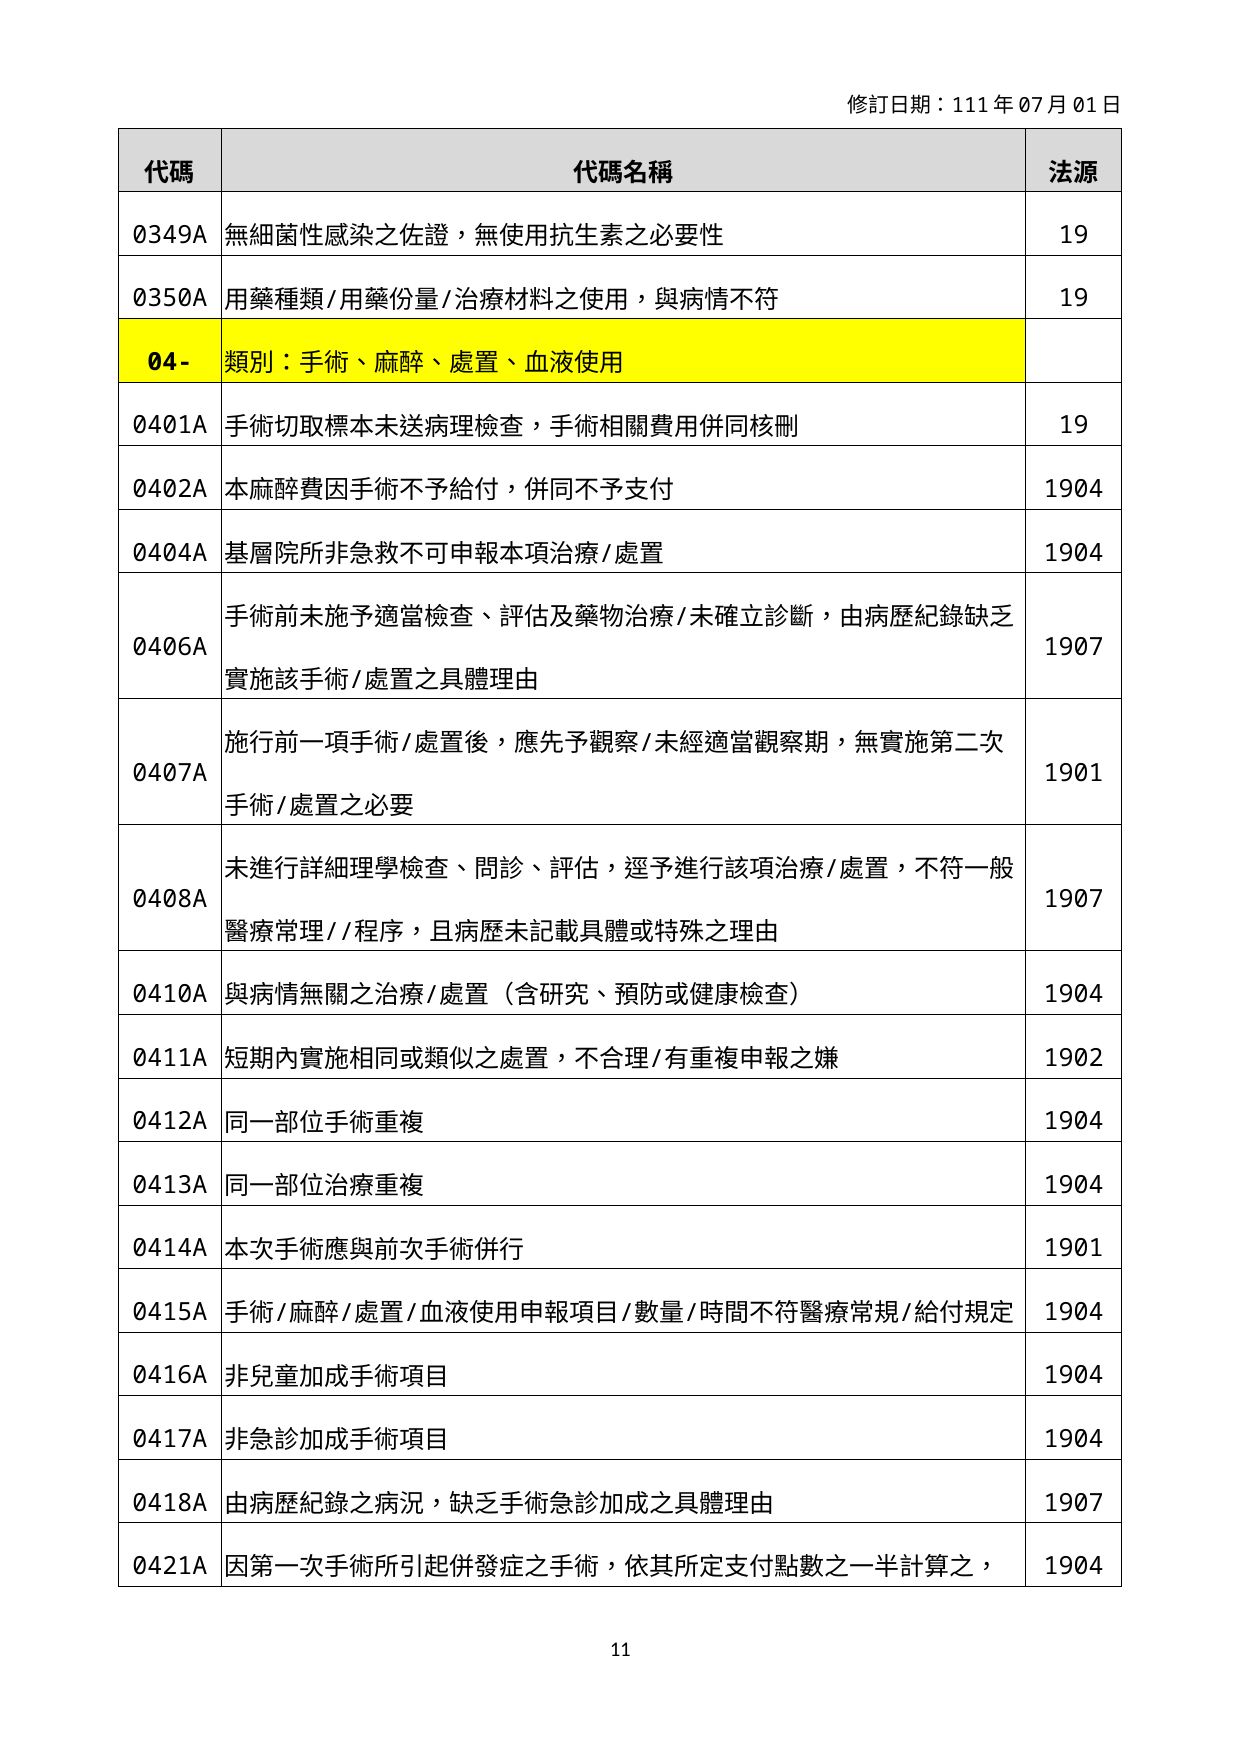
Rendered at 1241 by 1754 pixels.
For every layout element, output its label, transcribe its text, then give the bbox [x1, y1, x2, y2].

table_cell 0349A [119, 192, 221, 254]
table_cell [1026, 319, 1121, 382]
table_cell 基層院所非急救不可申報本項治療/處置 [222, 510, 1025, 572]
table_cell 同一部位手術重複 [222, 1079, 1025, 1141]
table_cell 1904 [1026, 510, 1121, 572]
table_cell 1904 [1026, 1269, 1121, 1332]
table_cell 同一部位治療重複 [222, 1142, 1025, 1204]
table_cell 19 [1026, 383, 1121, 445]
table_cell 非兒童加成手術項目 [222, 1333, 1025, 1395]
table_cell 手術切取標本未送病理檢查，手術相關費用併同核刪 [222, 383, 1025, 445]
table_cell 1904 [1026, 951, 1121, 1014]
table_cell 本次手術應與前次手術併行 [222, 1206, 1025, 1268]
table_cell 短期內實施相同或類似之處置，不合理/有重複申報之嫌 [222, 1015, 1025, 1077]
table_cell 0411A [119, 1015, 221, 1077]
table_cell 0417A [119, 1396, 221, 1459]
table_cell 因第一次手術所引起併發症之手術，依其所定支付點數之一半計算之， [222, 1523, 1025, 1586]
table_cell 0410A [119, 951, 221, 1014]
table_cell 0402A [119, 446, 221, 509]
table_cell 0414A [119, 1206, 221, 1268]
table_cell 用藥種類/用藥份量/治療材料之使用，與病情不符 [222, 256, 1025, 318]
table_cell 0416A [119, 1333, 221, 1395]
table_cell 由病歷紀錄之病況，缺乏手術急診加成之具體理由 [222, 1460, 1025, 1522]
table_cell 0406A [119, 573, 221, 698]
table_cell 1904 [1026, 1396, 1121, 1459]
table_cell 施行前一項手術/處置後，應先予觀察/未經適當觀察期，無實施第二次手術/處置之必要 [222, 699, 1025, 824]
table_cell 本麻醉費因手術不予給付，併同不予支付 [222, 446, 1025, 509]
table_cell 0412A [119, 1079, 221, 1141]
table_cell 19 [1026, 256, 1121, 318]
table_cell 0401A [119, 383, 221, 445]
table_cell 0418A [119, 1460, 221, 1522]
table_cell 0413A [119, 1142, 221, 1204]
table_cell 1907 [1026, 825, 1121, 950]
table_cell 1901 [1026, 699, 1121, 824]
table_cell 1901 [1026, 1206, 1121, 1268]
table_cell 1907 [1026, 573, 1121, 698]
table_cell 0407A [119, 699, 221, 824]
table_cell 0421A [119, 1523, 221, 1586]
table_cell 0350A [119, 256, 221, 318]
table_cell 無細菌性感染之佐證，無使用抗生素之必要性 [222, 192, 1025, 254]
table_cell 0404A [119, 510, 221, 572]
table_cell 1907 [1026, 1460, 1121, 1522]
table_cell 1904 [1026, 1333, 1121, 1395]
table_cell 手術/麻醉/處置/血液使用申報項目/數量/時間不符醫療常規/給付規定 [222, 1269, 1025, 1332]
table_cell 19 [1026, 192, 1121, 254]
table_cell 與病情無關之治療/處置（含研究、預防或健康檢查） [222, 951, 1025, 1014]
table_cell 未進行詳細理學檢查、問診、評估，逕予進行該項治療/處置，不符一般醫療常理//程序，且病歷未記載具體或特殊之理由 [222, 825, 1025, 950]
table_cell 0408A [119, 825, 221, 950]
table_cell 1904 [1026, 1142, 1121, 1204]
table_cell 1904 [1026, 1523, 1121, 1586]
table_cell 類別：手術、麻醉、處置、血液使用 [222, 319, 1025, 382]
table_cell 1904 [1026, 446, 1121, 509]
table_cell 04- [119, 319, 221, 382]
table_cell 1904 [1026, 1079, 1121, 1141]
table_cell 1902 [1026, 1015, 1121, 1077]
table_header 代碼 [119, 129, 221, 191]
table_cell 非急診加成手術項目 [222, 1396, 1025, 1459]
table_header 代碼名稱 [222, 129, 1025, 191]
table_header 法源 [1026, 129, 1121, 191]
table_cell 0415A [119, 1269, 221, 1332]
table_cell 手術前未施予適當檢查、評估及藥物治療/未確立診斷，由病歷紀錄缺乏實施該手術/處置之具體理由 [222, 573, 1025, 698]
